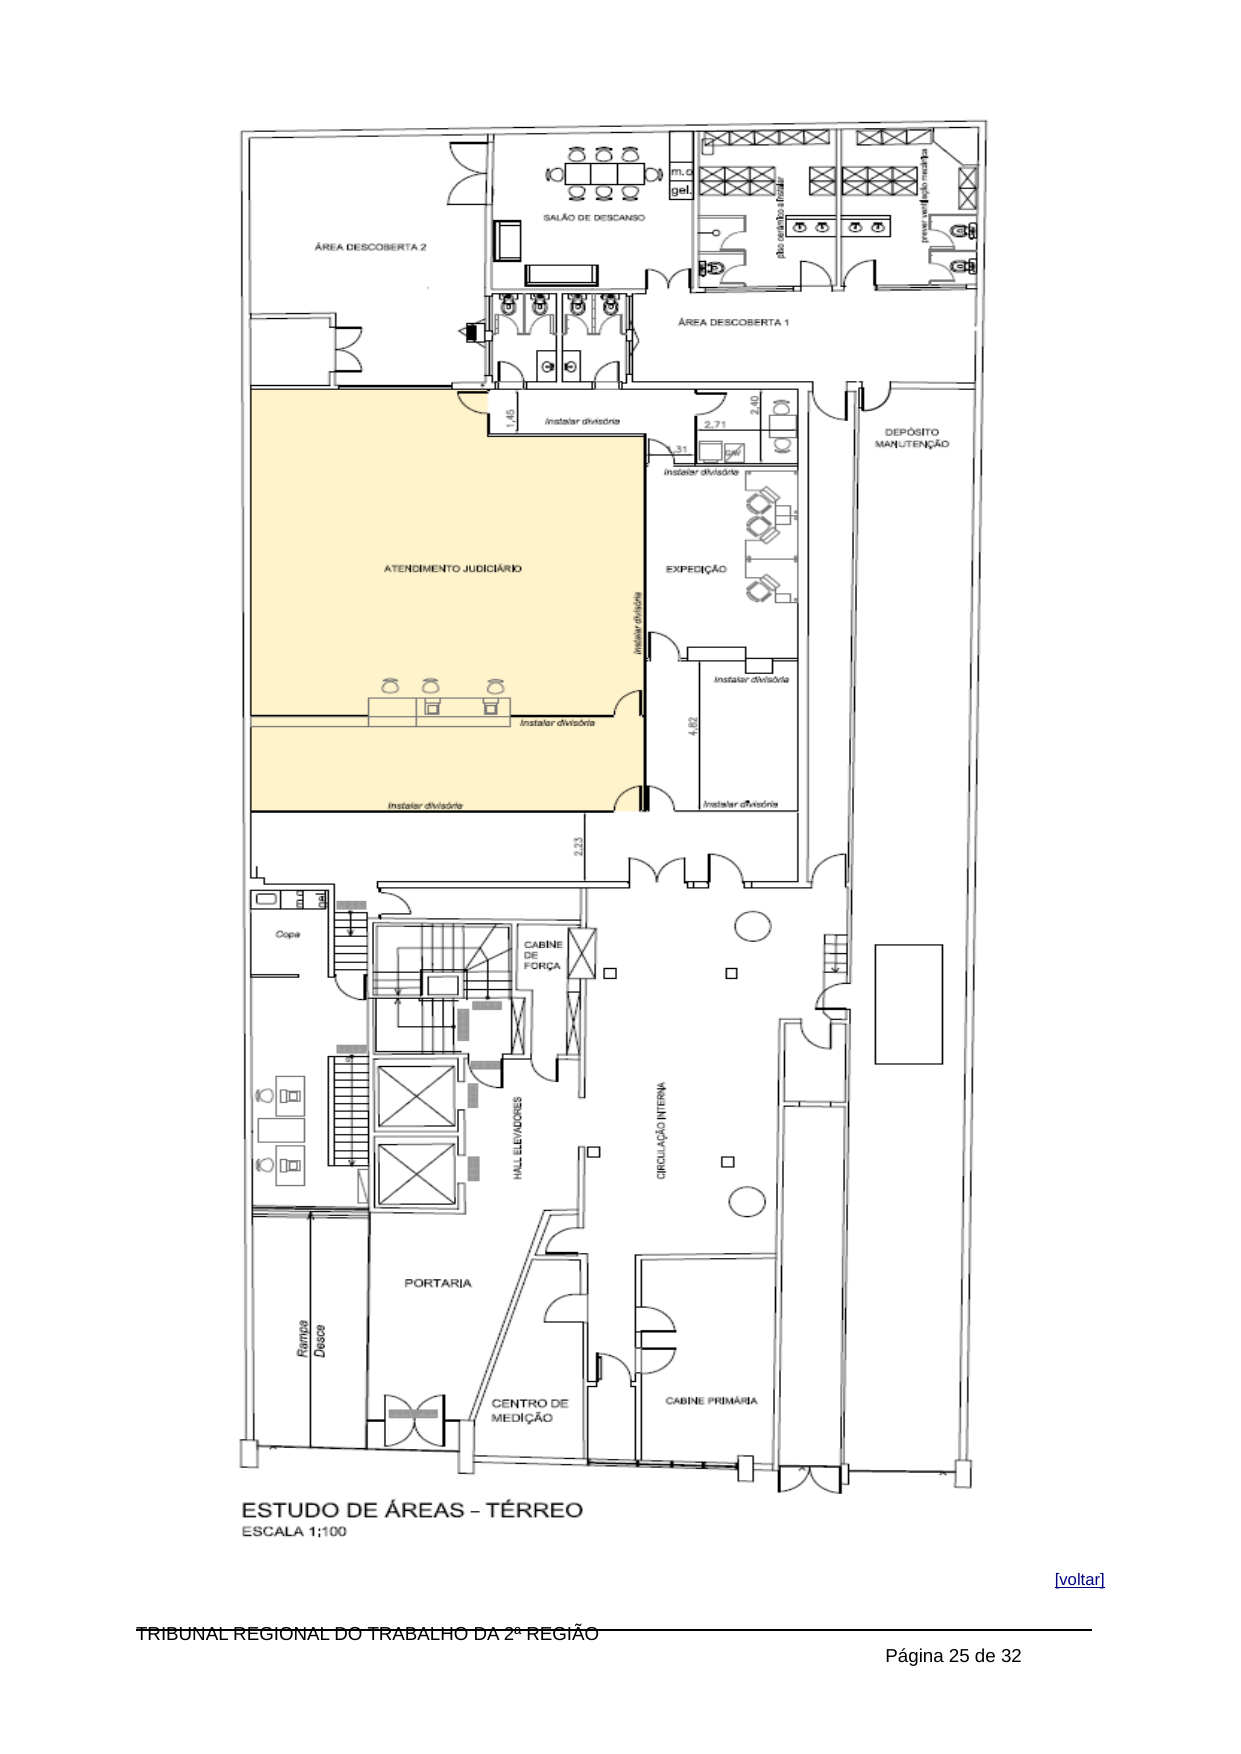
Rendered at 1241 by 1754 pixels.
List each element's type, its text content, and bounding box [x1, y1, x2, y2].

text h [136, 75, 1104, 104]
text [voltar] [136, 1570, 1104, 1589]
picture [219, 96, 1018, 1546]
